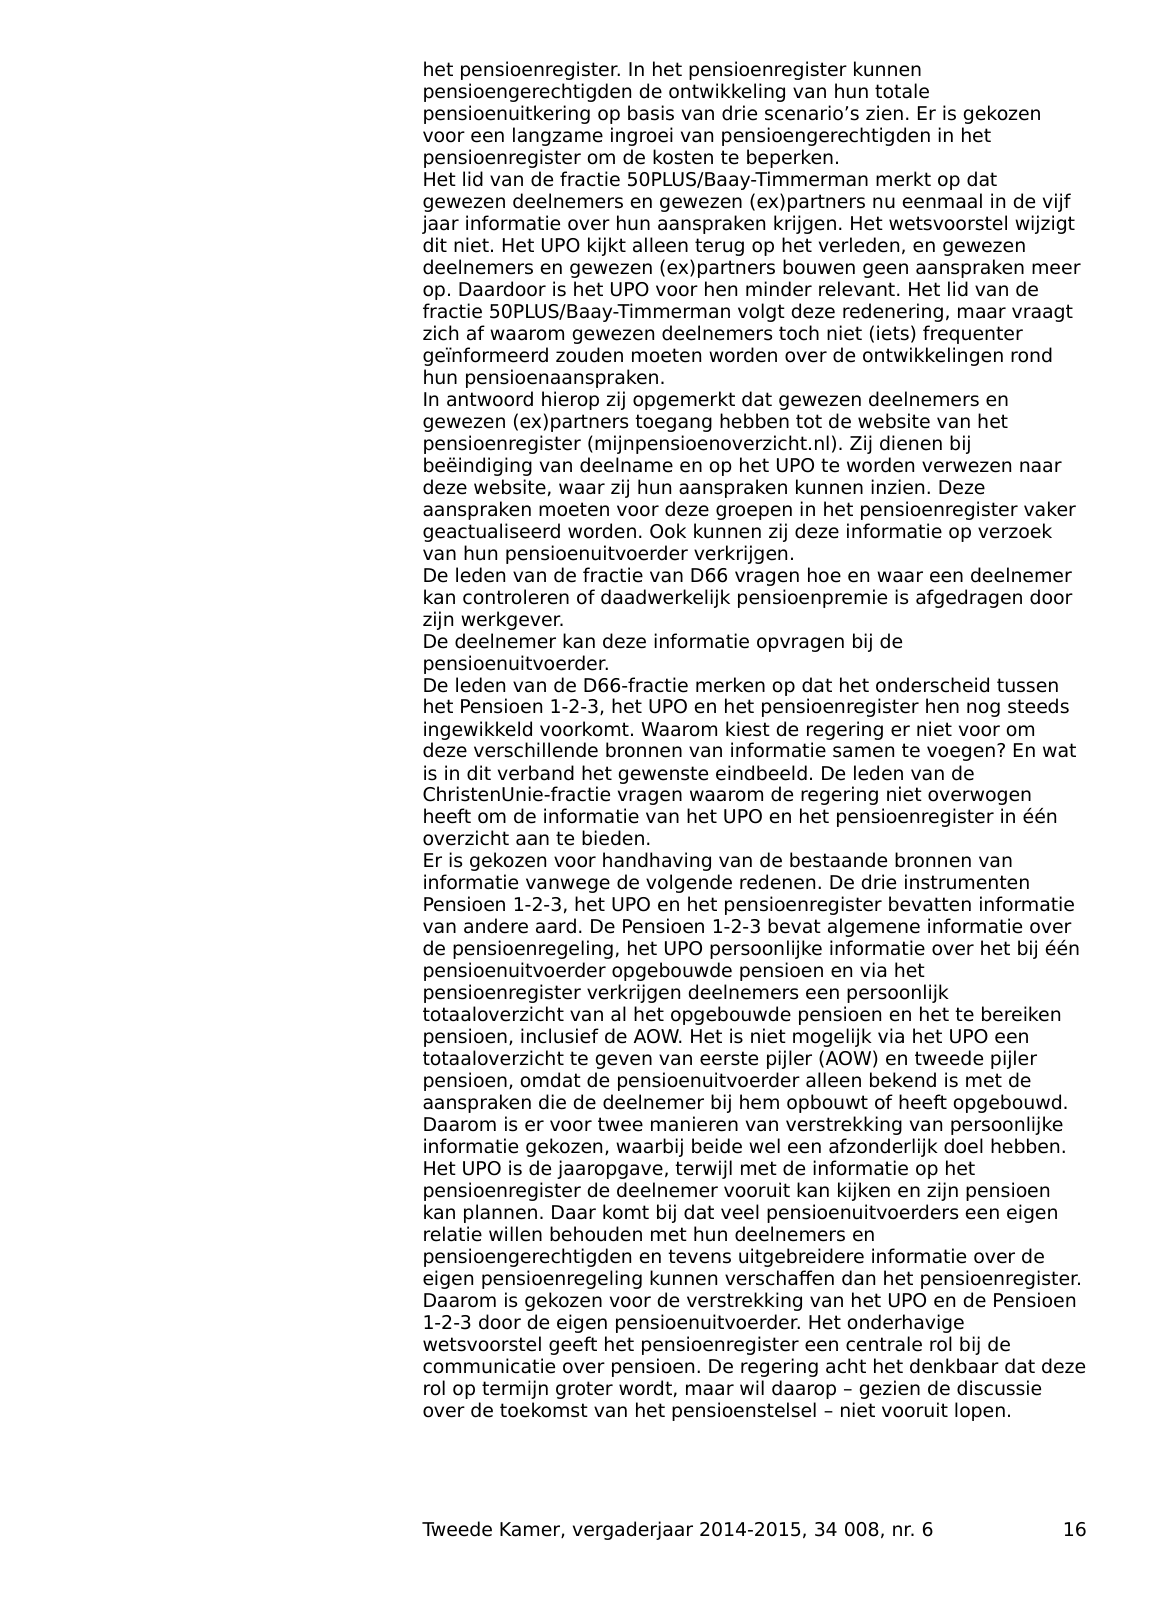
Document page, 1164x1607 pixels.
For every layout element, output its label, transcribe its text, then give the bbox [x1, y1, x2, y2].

text het pensioenregister. In het pensioenregister kunnen pensioengerechtigden de ontwikkeling van hun totale pensioenuitkering op basis van drie scenario’s zien. Er is gekozen voor een langzame ingroei van pensioengerechtigden in het pensioenregister om de kosten te beperken. [422, 59, 1087, 169]
text Het lid van de fractie 50PLUS/Baay-Timmerman merkt op dat gewezen deelnemers en gewezen (ex)partners nu eenmaal in de vijf jaar informatie over hun aanspraken krijgen. Het wetsvoorstel wijzigt dit niet. Het UPO kijkt alleen terug op het verleden, en gewezen deelnemers en gewezen (ex)partners bouwen geen aanspraken meer op. Daardoor is het UPO voor hen minder relevant. Het lid van de fractie 50PLUS/Baay-Timmerman volgt deze redenering, maar vraagt zich af waarom gewezen deelnemers toch niet (iets) frequenter geïnformeerd zouden moeten worden over de ontwikkelingen rond hun pensioenaanspraken. [422, 169, 1087, 389]
text Er is gekozen voor handhaving van de bestaande bronnen van informatie vanwege de volgende redenen. De drie instrumenten Pensioen 1-2-3, het UPO en het pensioenregister bevatten informatie van andere aard. De Pensioen 1-2-3 bevat algemene informatie over de pensioenregeling, het UPO persoonlijke informatie over het bij één pensioenuitvoerder opgebouwde pensioen en via het pensioenregister verkrijgen deelnemers een persoonlijk totaaloverzicht van al het opgebouwde pensioen en het te bereiken pensioen, inclusief de AOW. Het is niet mogelijk via het UPO een totaaloverzicht te geven van eerste pijler (AOW) en tweede pijler pensioen, omdat de pensioenuitvoerder alleen bekend is met de aanspraken die de deelnemer bij hem opbouwt of heeft opgebouwd. Daarom is er voor twee manieren van verstrekking van persoonlijke informatie gekozen, waarbij beide wel een afzonderlijk doel hebben. Het UPO is de jaaropgave, terwijl met de informatie op het pensioenregister de deelnemer vooruit kan kijken en zijn pensioen kan plannen. Daar komt bij dat veel pensioenuitvoerders een eigen relatie willen behouden met hun deelnemers en pensioengerechtigden en tevens uitgebreidere informatie over de eigen pensioenregeling kunnen verschaffen dan het pensioenregister. Daarom is gekozen voor de verstrekking van het UPO en de Pensioen 1-2-3 door de eigen pensioenuitvoerder. Het onderhavige wetsvoorstel geeft het pensioenregister een centrale rol bij de communicatie over pensioen. De regering acht het denkbaar dat deze rol op termijn groter wordt, maar wil daarop – gezien de discussie over de toekomst van het pensioenstelsel – niet vooruit lopen. [422, 850, 1087, 1422]
text In antwoord hierop zij opgemerkt dat gewezen deelnemers en gewezen (ex)partners toegang hebben tot de website van het pensioenregister (mijnpensioenoverzicht.nl). Zij dienen bij beëindiging van deelname en op het UPO te worden verwezen naar deze website, waar zij hun aanspraken kunnen inzien. Deze aanspraken moeten voor deze groepen in het pensioenregister vaker geactualiseerd worden. Ook kunnen zij deze informatie op verzoek van hun pensioenuitvoerder verkrijgen. [422, 389, 1087, 564]
text De leden van de D66-fractie merken op dat het onderscheid tussen het Pensioen 1-2-3, het UPO en het pensioenregister hen nog steeds ingewikkeld voorkomt. Waarom kiest de regering er niet voor om deze verschillende bronnen van informatie samen te voegen? En wat is in dit verband het gewenste eindbeeld. De leden van de ChristenUnie-fractie vragen waarom de regering niet overwogen heeft om de informatie van het UPO en het pensioenregister in één overzicht aan te bieden. [422, 674, 1087, 850]
text De leden van de fractie van D66 vragen hoe en waar een deelnemer kan controleren of daadwerkelijk pensioenpremie is afgedragen door zijn werkgever. [422, 564, 1087, 631]
text De deelnemer kan deze informatie opvragen bij de pensioenuitvoerder. [422, 631, 1087, 674]
